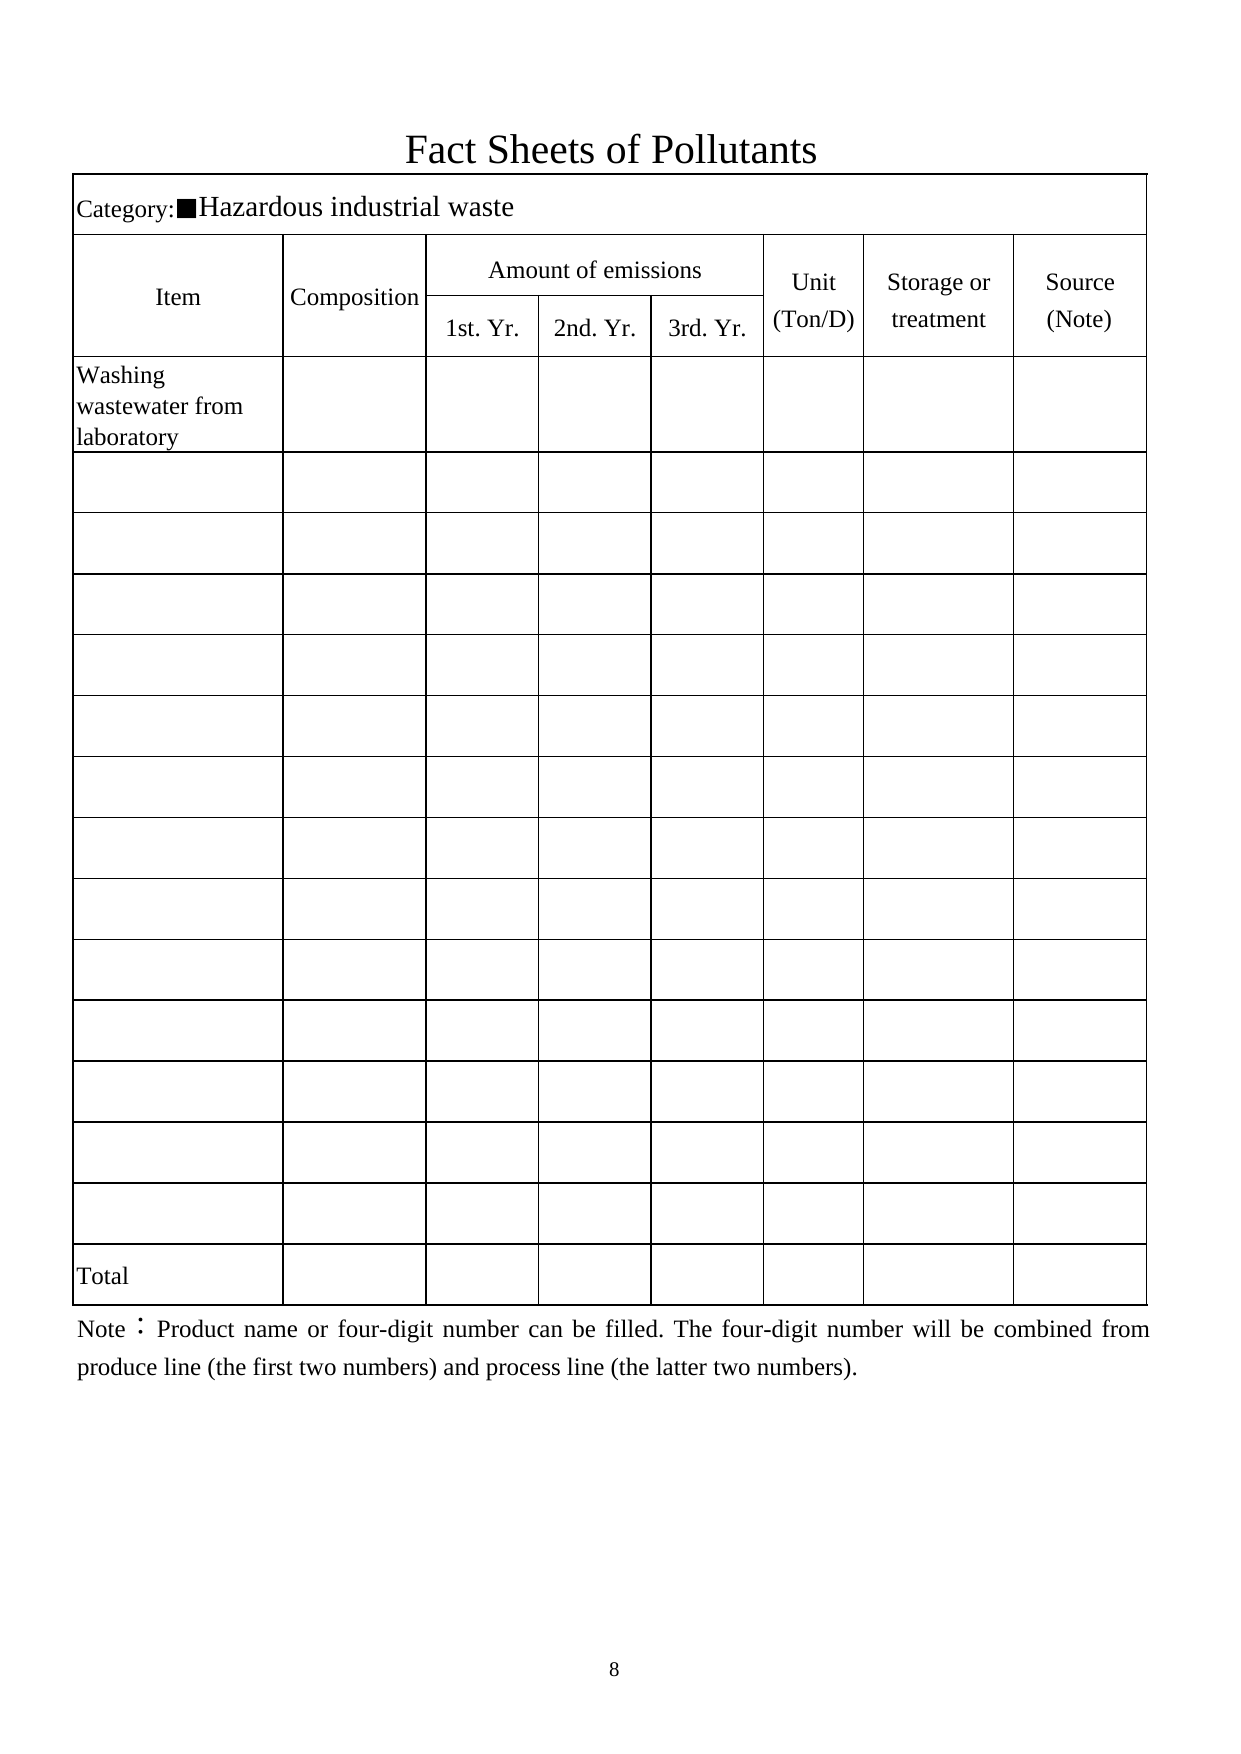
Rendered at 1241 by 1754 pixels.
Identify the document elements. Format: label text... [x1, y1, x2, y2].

table_cell [539, 696, 650, 756]
table_cell [74, 1001, 282, 1060]
table_cell [652, 357, 763, 451]
table_cell [539, 757, 650, 817]
table_cell Composition [284, 235, 425, 356]
table_cell [764, 757, 863, 817]
table_cell [864, 879, 1013, 938]
table_cell [1014, 575, 1146, 634]
table_cell [764, 513, 863, 573]
table_cell [1014, 453, 1146, 512]
table_cell [764, 635, 863, 695]
table_cell [864, 575, 1013, 634]
table_cell [74, 1062, 282, 1121]
table_cell [764, 453, 863, 512]
table_cell [1014, 940, 1146, 999]
table_cell [1014, 818, 1146, 877]
table_cell [539, 635, 650, 695]
table_cell [427, 1184, 538, 1243]
table_cell [864, 1123, 1013, 1182]
table_cell [652, 1123, 763, 1182]
table_cell [539, 1062, 650, 1121]
table_cell [764, 879, 863, 938]
table_cell [74, 1184, 282, 1243]
table_cell [652, 696, 763, 756]
table_cell [284, 940, 425, 999]
table_cell [74, 1123, 282, 1182]
table_cell [284, 357, 425, 451]
table_cell [284, 513, 425, 573]
table_cell [764, 1123, 863, 1182]
table_cell [652, 879, 763, 938]
table_cell [1014, 635, 1146, 695]
table_cell [764, 1184, 863, 1243]
table_cell [864, 818, 1013, 877]
table_cell [539, 575, 650, 634]
table_cell [864, 757, 1013, 817]
text Fact Sheets of Pollutants [77, 125, 1152, 173]
table_cell Storage or treatment [864, 235, 1013, 356]
table_cell [427, 818, 538, 877]
table_cell [427, 879, 538, 938]
table_cell [74, 879, 282, 938]
table_cell [539, 818, 650, 877]
table_cell [864, 1245, 1013, 1304]
table_cell [652, 513, 763, 573]
table_cell [1014, 357, 1146, 451]
text Note：Product name or four-digit number can be filled. The four-digit number will be combined from produce line (the first two numbers) and process line (the latter two numbers). [77, 1306, 1152, 1381]
table_cell [74, 757, 282, 817]
table_cell [539, 1123, 650, 1182]
table_cell [539, 940, 650, 999]
table_cell [764, 1245, 863, 1304]
table_cell [864, 696, 1013, 756]
table_cell [284, 1184, 425, 1243]
table_cell [284, 635, 425, 695]
table_cell Total [74, 1245, 282, 1304]
table_cell [427, 575, 538, 634]
table_cell [539, 1245, 650, 1304]
table_cell [74, 818, 282, 877]
table_cell [1014, 513, 1146, 573]
table_cell [652, 1184, 763, 1243]
table_cell [652, 635, 763, 695]
table_cell [864, 357, 1013, 451]
table_cell 2nd. Yr. [539, 296, 650, 356]
table_cell [539, 357, 650, 451]
table_cell [74, 575, 282, 634]
table_cell [284, 879, 425, 938]
table_cell [427, 357, 538, 451]
table_cell [74, 513, 282, 573]
table_cell [764, 696, 863, 756]
table_header Category:■Hazardous industrial waste [74, 175, 1146, 234]
table_cell Washing wastewater from laboratory [74, 357, 282, 451]
table_cell [427, 1001, 538, 1060]
table_cell [1014, 1184, 1146, 1243]
table_cell [764, 1062, 863, 1121]
table_cell [652, 1001, 763, 1060]
table_cell [864, 1184, 1013, 1243]
table_cell [284, 1123, 425, 1182]
table_cell [1014, 879, 1146, 938]
table_cell [74, 696, 282, 756]
table_cell [864, 453, 1013, 512]
table_cell [539, 1001, 650, 1060]
table_cell [864, 1001, 1013, 1060]
table_cell [284, 1001, 425, 1060]
table_cell [74, 453, 282, 512]
table_cell Item [74, 235, 282, 356]
table_cell [74, 635, 282, 695]
table_cell Unit (Ton/D) [764, 235, 863, 356]
table_cell [284, 818, 425, 877]
table_cell [864, 513, 1013, 573]
table_cell [427, 513, 538, 573]
table_cell [427, 1123, 538, 1182]
table_cell [764, 575, 863, 634]
table_cell [427, 453, 538, 512]
table_cell [284, 1245, 425, 1304]
table_cell [1014, 1062, 1146, 1121]
table_cell 3rd. Yr. [652, 296, 763, 356]
table_cell [652, 940, 763, 999]
table_cell [864, 635, 1013, 695]
table_cell [284, 757, 425, 817]
table_cell [284, 1062, 425, 1121]
table_cell [284, 575, 425, 634]
table_cell [864, 1062, 1013, 1121]
table_cell [652, 818, 763, 877]
table_cell Source (Note) [1014, 235, 1146, 356]
table_cell [764, 1001, 863, 1060]
table_cell [539, 879, 650, 938]
table_cell [1014, 757, 1146, 817]
table_cell [1014, 1001, 1146, 1060]
table_cell [539, 453, 650, 512]
table_cell [427, 1062, 538, 1121]
table_cell [764, 818, 863, 877]
table_cell [284, 696, 425, 756]
table_cell [74, 940, 282, 999]
table_cell [864, 940, 1013, 999]
table_cell [652, 1062, 763, 1121]
table_cell [652, 1245, 763, 1304]
table_cell 1st. Yr. [427, 296, 538, 356]
table_cell [1014, 1123, 1146, 1182]
table_cell Amount of emissions [427, 235, 763, 295]
table_cell [427, 940, 538, 999]
table_cell [764, 940, 863, 999]
table_cell [652, 757, 763, 817]
table_cell [427, 696, 538, 756]
table_cell [427, 1245, 538, 1304]
table_cell [1014, 696, 1146, 756]
table_cell [427, 757, 538, 817]
table_cell [539, 513, 650, 573]
table_cell [427, 635, 538, 695]
table_cell [652, 453, 763, 512]
table_cell [652, 575, 763, 634]
table_cell [1014, 1245, 1146, 1304]
table_cell [764, 357, 863, 451]
table_cell [284, 453, 425, 512]
table_cell [539, 1184, 650, 1243]
